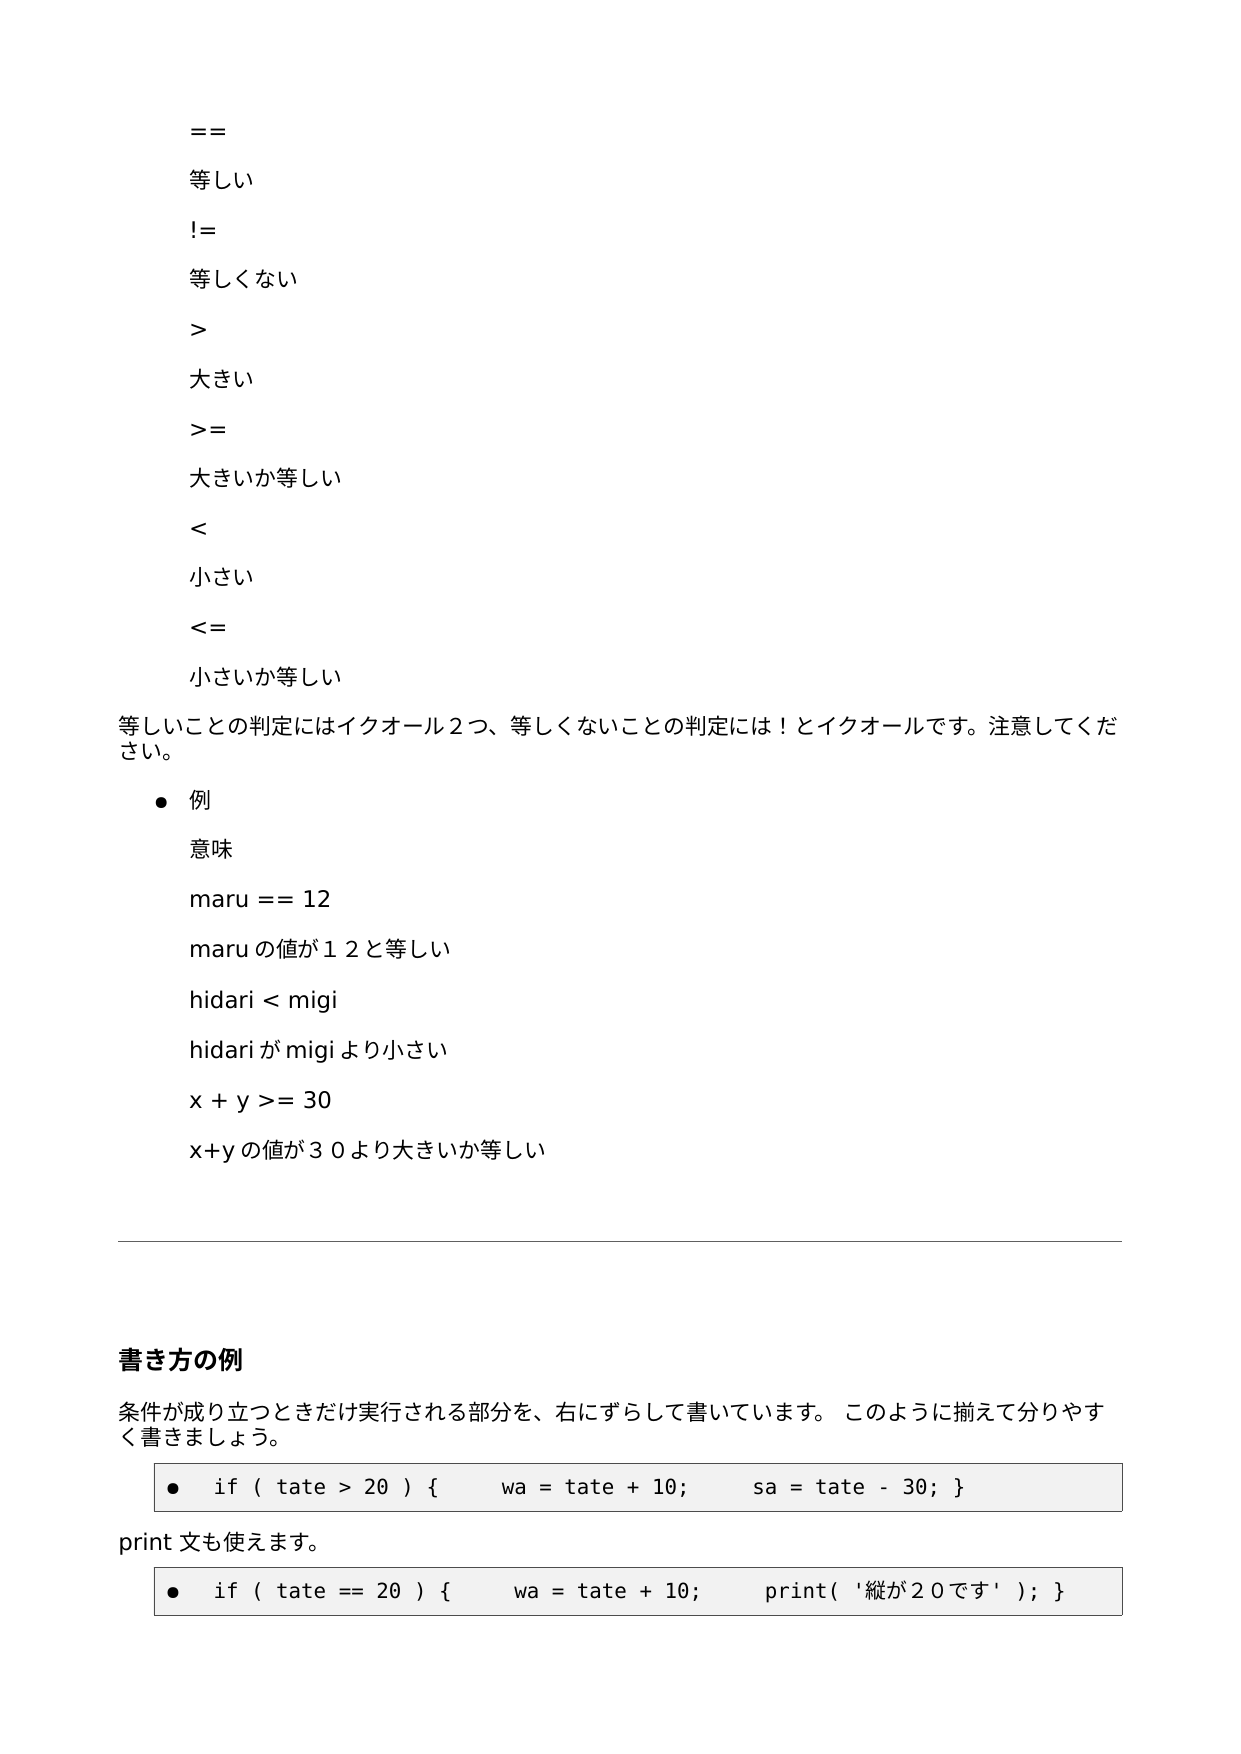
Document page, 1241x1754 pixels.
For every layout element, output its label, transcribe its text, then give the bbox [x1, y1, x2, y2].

list 大きい [153, 367, 1122, 392]
text 等しいことの判定にはイクオール２つ、等しくないことの判定には！とイクオールです。注意してください。 [118, 714, 1122, 765]
list x + y >= 30 [153, 1087, 1122, 1114]
list >= [153, 416, 1122, 443]
list 意味 [153, 837, 1122, 863]
list if ( tate > 20 ) { wa = tate + 10; sa = tate - 30; } [155, 1464, 1122, 1511]
list if ( tate == 20 ) { wa = tate + 10; print( '縦が２０です' ); } [155, 1568, 1122, 1615]
list 等しい [153, 168, 1122, 194]
list x+yの値が３０より大きいか等しい [153, 1137, 1122, 1164]
list 等しくない [153, 268, 1122, 293]
list 小さいか等しい [153, 665, 1122, 690]
list maru == 12 [153, 886, 1122, 913]
list == [153, 118, 1122, 145]
list hidari < migi [153, 987, 1122, 1013]
list hidariがmigiより小さい [153, 1037, 1122, 1064]
list <= [153, 614, 1122, 641]
text 条件が成り立つときだけ実行される部分を、右にずらして書いています。 このように揃えて分りやすく書きましょう。 [118, 1400, 1122, 1451]
subtitle 書き方の例 [118, 1347, 1122, 1376]
list 例 [153, 788, 1122, 814]
list maruの値が１２と等しい [153, 937, 1122, 963]
text print 文も使えます。 [118, 1529, 1122, 1555]
list != [153, 217, 1122, 244]
list 小さい [153, 565, 1122, 591]
list > [153, 317, 1122, 343]
list < [153, 515, 1122, 542]
list 大きいか等しい [153, 466, 1122, 492]
